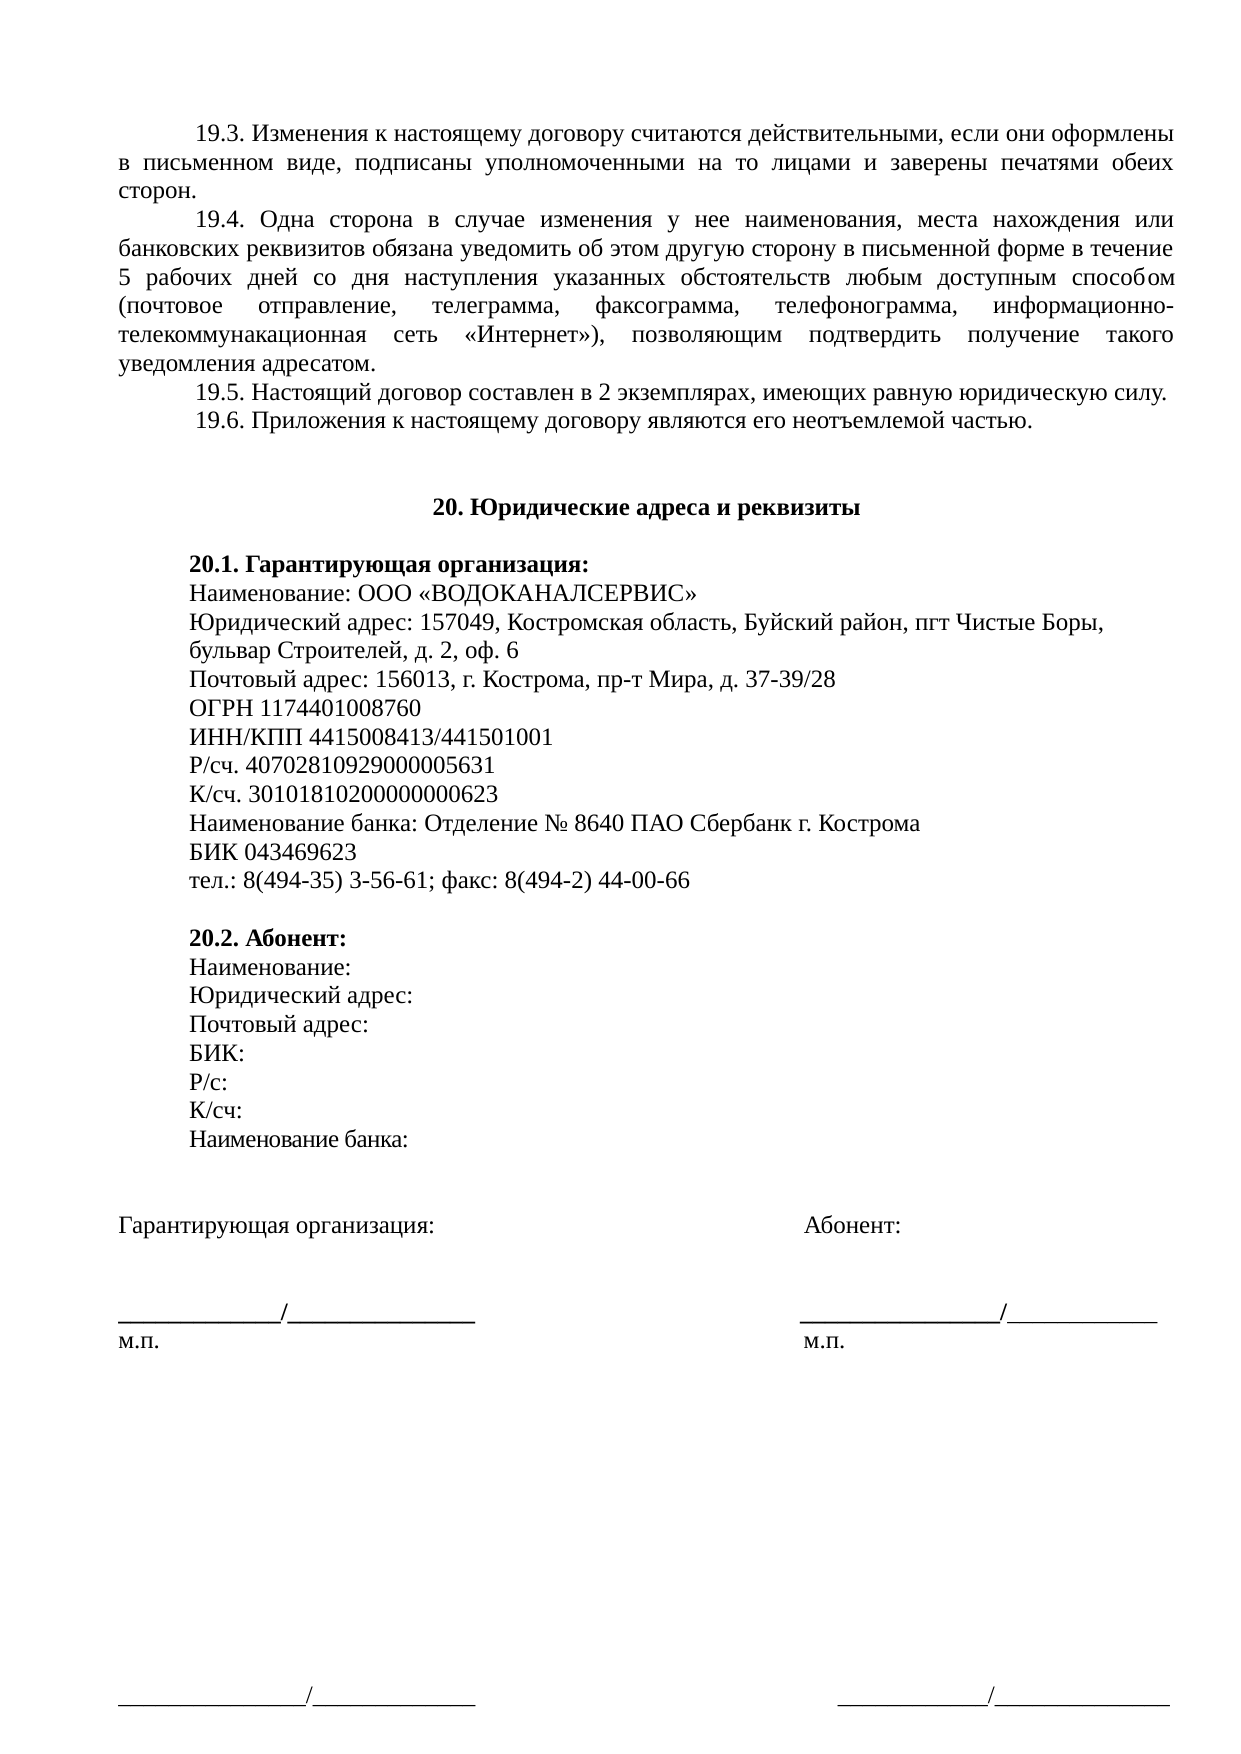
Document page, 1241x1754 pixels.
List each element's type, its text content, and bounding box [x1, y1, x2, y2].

text 19.6. Приложения к настоящему договору являются его неотъемлемой частью. [118, 406, 1175, 434]
text 20.1. Гарантирующая организация: [118, 549, 1175, 578]
text 19.4. Одна сторона в случае изменения у нее наименования, места нахождения или банковских реквизитов обязана уведомить об этом другую сторону в письменной форме в течение 5 рабочих дней со дня наступления указанных обстоятельств любым доступным способом (почтовое отправление, телеграмма, факсограмма, телефонограмма, информационно-телекоммунакационная сеть «Интернет»), позволяющим подтвердить получение такого уведомления адресатом. [118, 204, 1175, 377]
text Р/сч. 40702810929000005631 [118, 751, 1175, 779]
text м.п. м.п. [118, 1326, 1175, 1354]
text Юридический адрес: [118, 981, 1175, 1009]
text Наименование банка: Отделение № 8640 ПАО Сбербанк г. Кострома [112, 808, 1175, 837]
text 19.3. Изменения к настоящему договору считаются действительными, если они оформлены в письменном виде, подписаны уполномоченными на то лицами и заверены печатями обеих сторон. [118, 118, 1175, 204]
text К/сч. 30101810200000000623 [118, 779, 1175, 808]
text БИК 043469623 [118, 837, 1175, 866]
text Р/с: [118, 1067, 1175, 1096]
text 20.2. Абонент: [118, 923, 1175, 952]
text 19.5. Настоящий договор составлен в 2 экземплярах, имеющих равную юридическую силу. [118, 377, 1175, 406]
text ОГРН 1174401008760 [118, 693, 1175, 722]
text Наименование: ООО «ВОДОКАНАЛСЕРВИС» [118, 578, 1175, 607]
text _____________/_______________ ________________/____________ [118, 1297, 1175, 1326]
text Гарантирующая организация: Абонент: [118, 1211, 1175, 1239]
text 20. Юридические адреса и реквизиты [118, 492, 1175, 521]
text БИК: [118, 1038, 1175, 1067]
text тел.: 8(494-35) 3-56-61; факс: 8(494-2) 44-00-66 [118, 866, 1175, 894]
text Почтовый адрес: 156013, г. Кострома, пр-т Мира, д. 37-39/28 [118, 664, 1175, 693]
text ИНН/КПП 4415008413/441501001 [118, 722, 1175, 751]
text Наименование: [118, 952, 1175, 981]
text Почтовый адрес: [118, 1009, 1175, 1038]
text бульвар Строителей, д. 2, оф. 6 [118, 636, 1175, 664]
text Юридический адрес: 157049, Костромская область, Буйский район, пгт Чистые Боры, [118, 607, 1175, 636]
text К/сч: [118, 1096, 1175, 1124]
text Наименование банка: [118, 1124, 1175, 1153]
